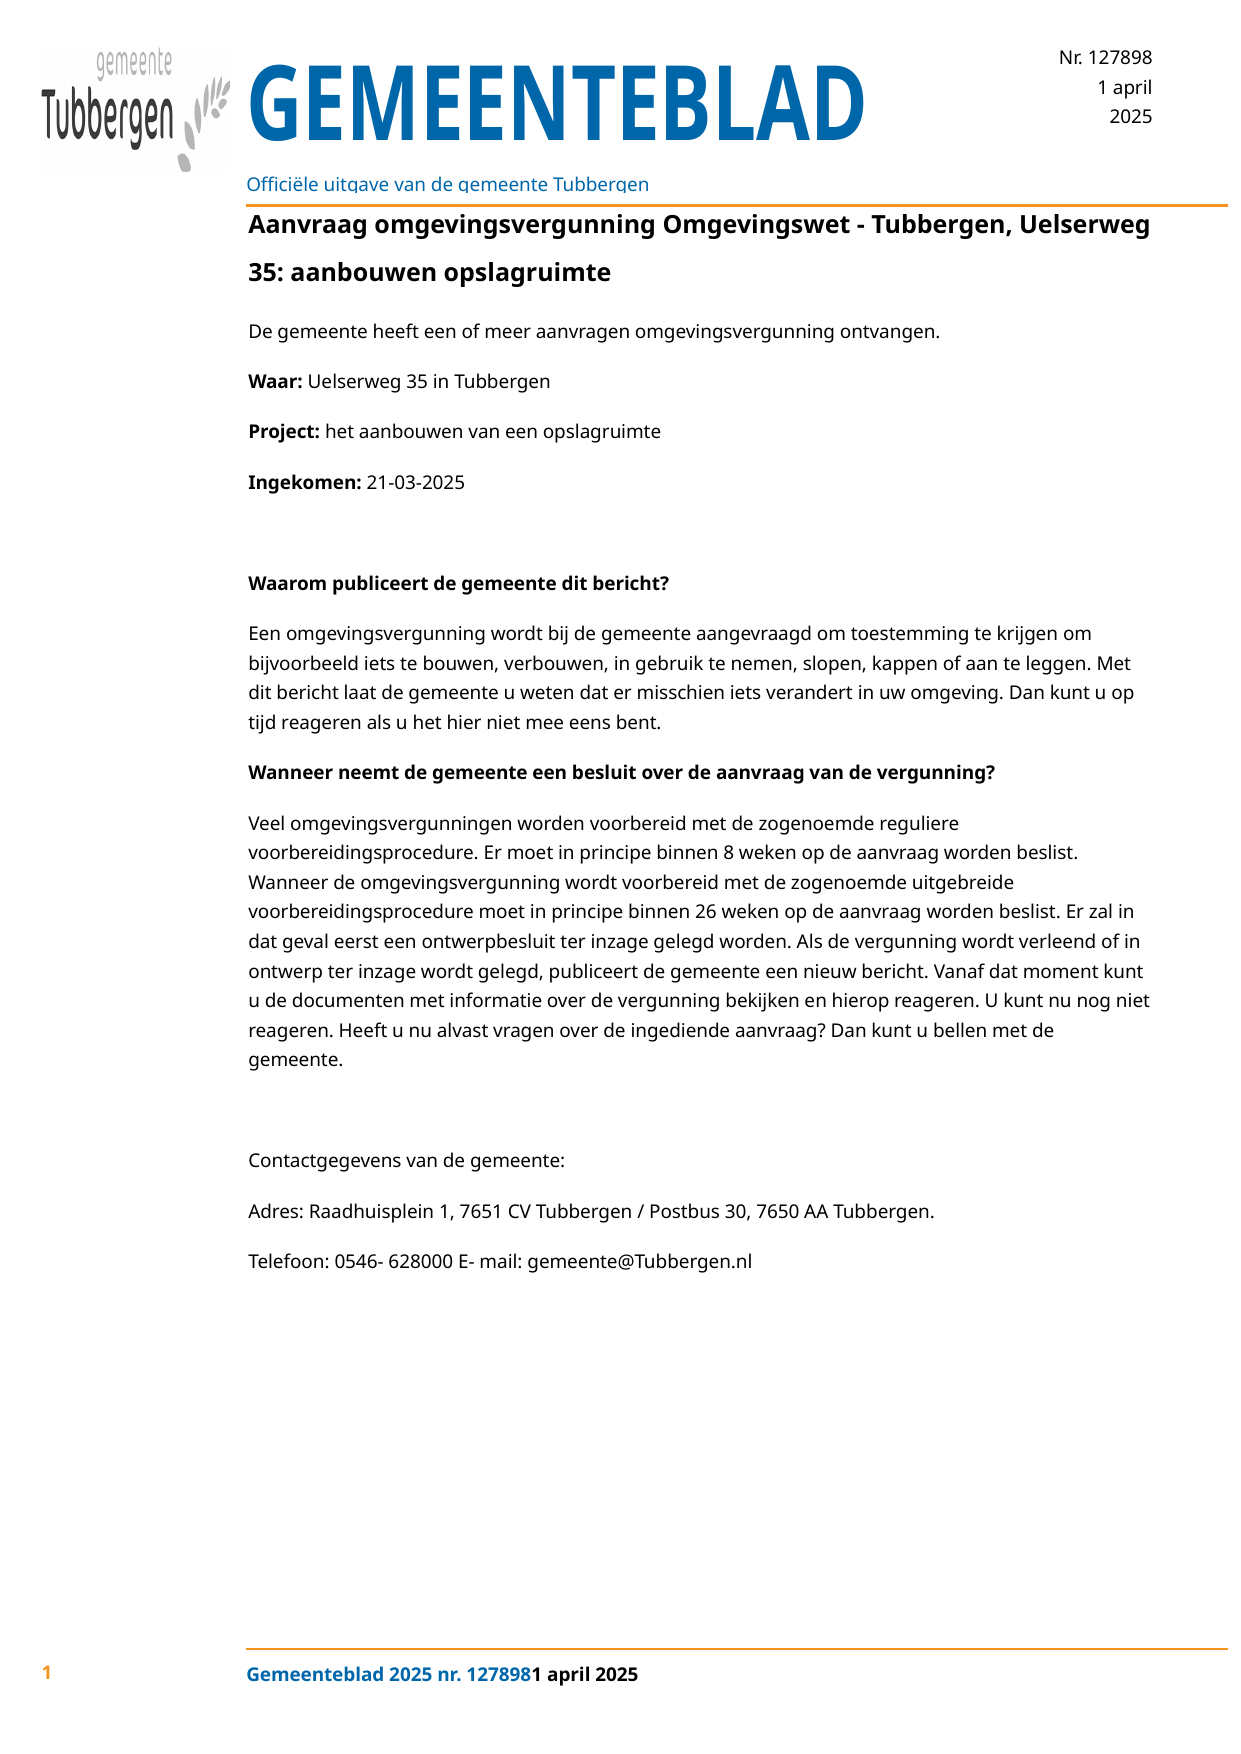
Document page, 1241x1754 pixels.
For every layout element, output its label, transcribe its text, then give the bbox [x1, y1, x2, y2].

text Telefoon: 0546- 628000 E- mail: gemeente@Tubbergen.nl [248, 1248, 1152, 1274]
text Een omgevingsvergunning wordt bij de gemeente aangevraagd om toestemming te krijgen om bijvoorbeeld iets te bouwen, verbouwen, in gebruik te nemen, slopen, kappen of aan te leggen. Met dit bericht laat de gemeente u weten dat er misschien iets verandert in uw omgeving. Dan kunt u op tijd reageren als u het hier niet mee eens bent. [248, 620, 1152, 735]
picture [41, 47, 231, 172]
text Waar: Uelserweg 35 in Tubbergen [248, 368, 1152, 394]
text De gemeente heeft een of meer aanvragen omgevingsvergunning ontvangen. [248, 318, 1152, 344]
text Veel omgevingsvergunningen worden voorbereid met de zogenoemde reguliere voorbereidingsprocedure. Er moet in principe binnen 8 weken op de aanvraag worden beslist. Wanneer de omgevingsvergunning wordt voorbereid met de zogenoemde uitgebreide voorbereidingsprocedure moet in principe binnen 26 weken op de aanvraag worden beslist. Er zal in dat geval eerst een ontwerpbesluit ter inzage gelegd worden. Als de vergunning wordt verleend of in ontwerp ter inzage wordt gelegd, publiceert de gemeente een nieuw bericht. Vanaf dat moment kunt u de documenten met informatie over de vergunning bekijken en hierop reageren. U kunt nu nog niet reageren. Heeft u nu alvast vragen over de ingediende aanvraag? Dan kunt u bellen met de gemeente. [248, 810, 1152, 1072]
text Waarom publiceert de gemeente dit bericht? [248, 570, 1152, 596]
text Wanneer neemt de gemeente een besluit over de aanvraag van de vergunning? [248, 759, 1152, 785]
text Contactgegevens van de gemeente: [248, 1147, 1152, 1173]
text Ingekomen: 21-03-2025 [248, 469, 1152, 495]
text Aanvraag omgevingsvergunning Omgevingswet - Tubbergen, Uelserweg 35: aanbouwen opslagruimte [248, 207, 1152, 288]
text Project: het aanbouwen van een opslagruimte [248, 419, 1152, 444]
text Adres: Raadhuisplein 1, 7651 CV Tubbergen / Postbus 30, 7650 AA Tubbergen. [248, 1198, 1152, 1224]
